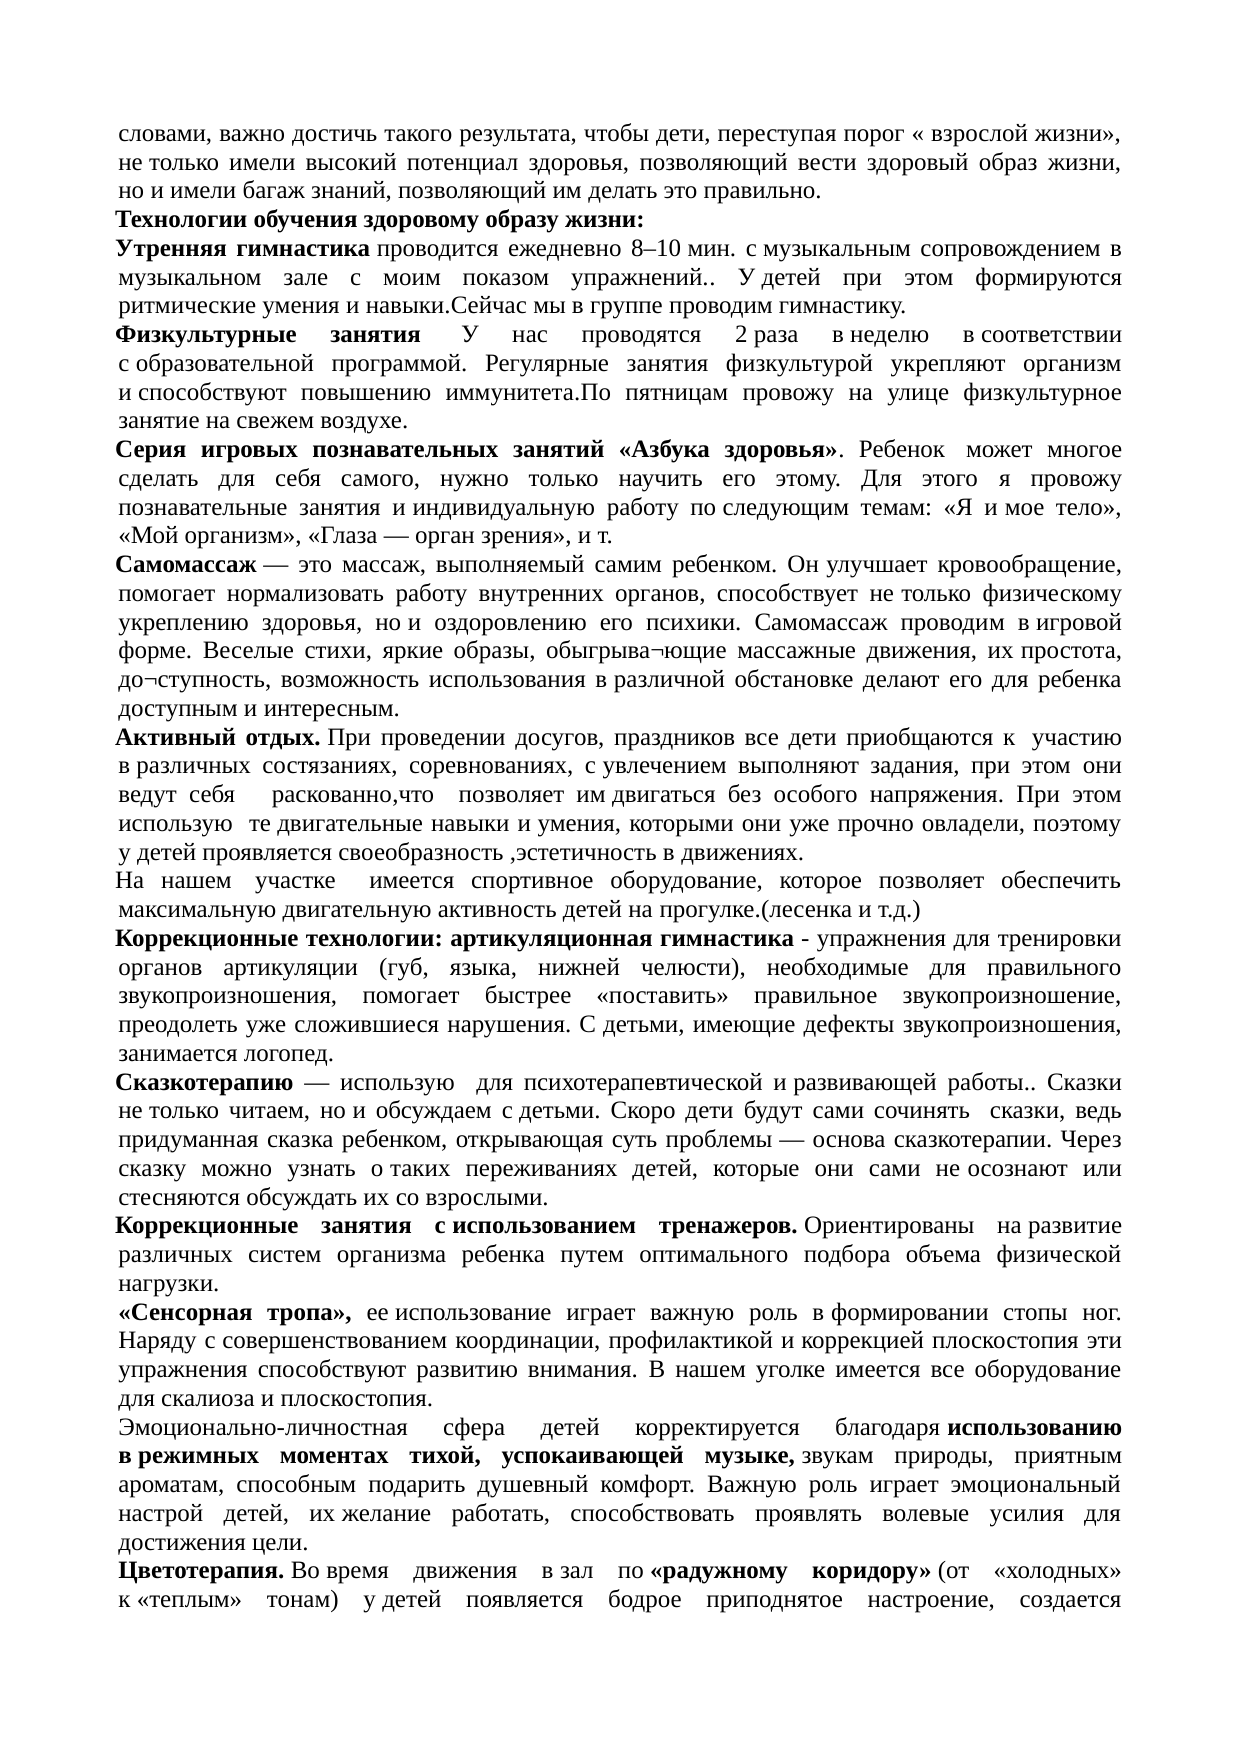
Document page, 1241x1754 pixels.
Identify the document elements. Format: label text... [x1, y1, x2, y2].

text Сказкотерапию — использую для психотерапевтической и развивающей работы.. Сказки не только читаем, но и обсуждаем с детьми. Скоро дети будут сами сочинять сказки, ведь придуманная сказка ребенком, открывающая суть проблемы — основа сказкотерапии. Через сказку можно узнать о таких переживаниях детей, которые они сами не осознают или стесняются обсуждать их со взрослыми. [115, 1067, 1122, 1211]
text Самомассаж — это массаж, выполняемый самим ребенком. Он улучшает кровообращение, помогает нормализовать работу внутренних органов, способствует не только физическому укреплению здоровья, но и оздоровлению его психики. Самомассаж проводим в игровой форме. Веселые стихи, яркие образы, обыгрыва¬ющие массажные движения, их простота, до¬ступность, возможность использования в различной обстановке делают его для ребенка доступным и интересным. [115, 549, 1122, 722]
text Серия игровых познавательных занятий «Азбука здоровья». Ребенок может многое сделать для себя самого, нужно только научить его этому. Для этого я провожу познавательные занятия и индивидуальную работу по следующим темам: «Я и мое тело», «Мой организм», «Глаза — орган зрения», и т. [115, 434, 1122, 549]
text Цветотерапия. Во время движения в зал по «радужному коридору» (от «холодных» к «теплым» тонам) у детей появляется бодрое приподнятое настроение, создается [118, 1556, 1122, 1613]
text Утренняя гимнастика проводится ежедневно 8–10 мин. с музыкальным сопровождением в музыкальном зале с моим показом упражнений.. У детей при этом формируются ритмические умения и навыки.Сейчас мы в группе проводим гимнастику. [115, 233, 1122, 319]
text «Сенсорная тропа», ее использование играет важную роль в формировании стопы ног. Наряду с совершенствованием координации, профилактикой и коррекцией плоскостопия эти упражнения способствуют развитию внимания. В нашем уголке имеется все оборудование для скалиоза и плоскостопия. [118, 1297, 1122, 1412]
text Коррекционные технологии: артикуляционная гимнастика - упражнения для тренировки органов артикуляции (губ, языка, нижней челюсти), необходимые для правильного звукопроизношения, помогает быстрее «поставить» правильное звукопроизношение, преодолеть уже сложившиеся нарушения. С детьми, имеющие дефекты звукопроизношения, занимается логопед. [115, 923, 1122, 1067]
text Эмоционально-личностная сфера детей корректируется благодаря использованию в режимных моментах тихой, успокаивающей музыке, звукам природы, приятным ароматам, способным подарить душевный комфорт. Важную роль играет эмоциональный настрой детей, их желание работать, способствовать проявлять волевые усилия для достижения цели. [118, 1412, 1122, 1556]
text Технологии обучения здоровому образу жизни: [115, 204, 1122, 233]
text Физкультурные занятия У нас проводятся 2 раза в неделю в соответствии с образовательной программой. Регулярные занятия физкультурой укрепляют организм и способствуют повышению иммунитета.По пятницам провожу на улице физкультурное занятие на свежем воздухе. [115, 319, 1122, 434]
text Активный отдых. При проведении досугов, праздников все дети приобщаются к участию в различных состязаниях, соревнованиях, с увлечением выполняют задания, при этом они ведут себя раскованно,что позволяет им двигаться без особого напряжения. При этом использую те двигательные навыки и умения, которыми они уже прочно овладели, поэтому у детей проявляется своеобразность ,эстетичность в движениях. [115, 722, 1122, 866]
text словами, важно достичь такого результата, чтобы дети, переступая порог « взрослой жизни», не только имели высокий потенциал здоровья, позволяющий вести здоровый образ жизни, но и имели багаж знаний, позволяющий им делать это правильно. [118, 118, 1122, 204]
text Коррекционные занятия с использованием тренажеров. Ориентированы на развитие различных систем организма ребенка путем оптимального подбора объема физической нагрузки. [115, 1211, 1122, 1297]
text На нашем участке имеется спортивное оборудование, которое позволяет обеспечить максимальную двигательную активность детей на прогулке.(лесенка и т.д.) [115, 866, 1122, 923]
